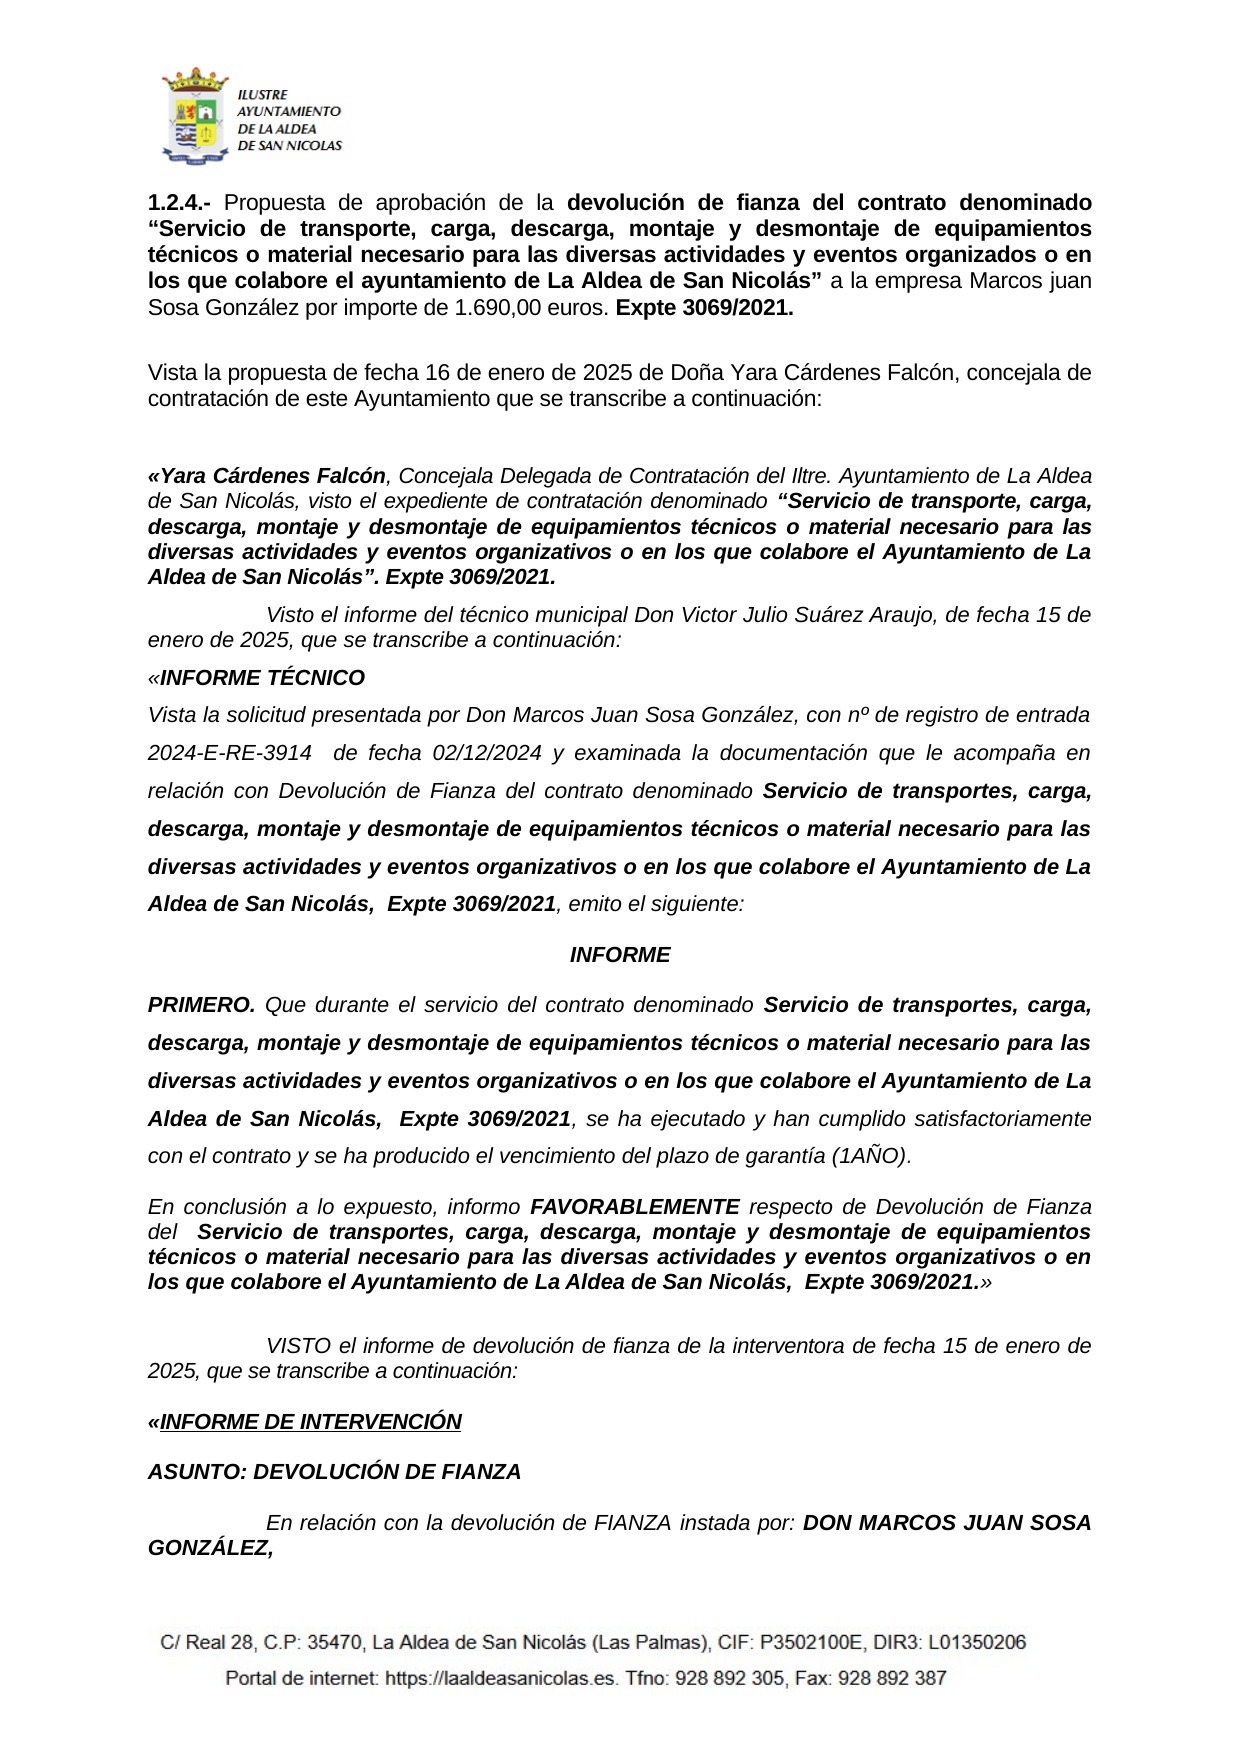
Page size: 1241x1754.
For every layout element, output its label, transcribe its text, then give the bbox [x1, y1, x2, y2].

text 1.2.4.- Propuesta de aprobación de la devolución de fianza del contrato denominado “Servicio de transporte, carga, descarga, montaje y desmontaje de equipamientos técnicos o material necesario para las diversas actividades y eventos organizados o en los que colabore el ayuntamiento de La Aldea de San Nicolás” a la empresa Marcos juan Sosa González por importe de 1.690,00 euros. Expte 3069/2021. [148, 188, 1093, 320]
picture [148, 1626, 1034, 1694]
text Vista la solicitud presentada por Don Marcos Juan Sosa González, con nº de registro de entrada 2024-E-RE-3914 de fecha 02/12/2024 y examinada la documentación que le acompaña en relación con Devolución de Fianza del contrato denominado Servicio de transportes, carga, descarga, montaje y desmontaje de equipamientos técnicos o material necesario para las diversas actividades y eventos organizativos o en los que colabore el Ayuntamiento de La Aldea de San Nicolás, Expte 3069/2021, emito el siguiente: [148, 702, 1093, 917]
text PRIMERO. Que durante el servicio del contrato denominado Servicio de transportes, carga, descarga, montaje y desmontaje de equipamientos técnicos o material necesario para las diversas actividades y eventos organizativos o en los que colabore el Ayuntamiento de La Aldea de San Nicolás, Expte 3069/2021, se ha ejecutado y han cumplido satisfactoriamente con el contrato y se ha producido el vencimiento del plazo de garantía (1AÑO). [148, 992, 1093, 1168]
text Visto el informe del técnico municipal Don Victor Julio Suárez Araujo, de fecha 15 de enero de 2025, que se transcribe a continuación: [148, 602, 1093, 652]
text En relación con la devolución de FIANZA instada por: DON MARCOS JUAN SOSA GONZÁLEZ, [148, 1510, 1093, 1560]
text «INFORME DE INTERVENCIÓN [148, 1409, 1093, 1434]
text «Yara Cárdenes Falcón, Concejala Delegada de Contratación del Iltre. Ayuntamiento de La Aldea de San Nicolás, visto el expediente de contratación denominado “Servicio de transporte, carga, descarga, montaje y desmontaje de equipamientos técnicos o material necesario para las diversas actividades y eventos organizativos o en los que colabore el Ayuntamiento de La Aldea de San Nicolás”. Expte 3069/2021. [148, 463, 1093, 589]
text ASUNTO: DEVOLUCIÓN DE FIANZA [148, 1459, 1093, 1484]
text INFORME [148, 942, 1093, 967]
text «INFORME TÉCNICO [148, 664, 1093, 690]
text Vista la propuesta de fecha 16 de enero de 2025 de Doña Yara Cárdenes Falcón, concejala de contratación de este Ayuntamiento que se transcribe a continuación: [148, 359, 1093, 412]
text En conclusión a lo expuesto, informo FAVORABLEMENTE respecto de Devolución de Fianza del Servicio de transportes, carga, descarga, montaje y desmontaje de equipamientos técnicos o material necesario para las diversas actividades y eventos organizativos o en los que colabore el Ayuntamiento de La Aldea de San Nicolás, Expte 3069/2021.» [148, 1193, 1093, 1294]
text VISTO el informe de devolución de fianza de la interventora de fecha 15 de enero de 2025, que se transcribe a continuación: [148, 1333, 1093, 1384]
picture [148, 59, 358, 173]
